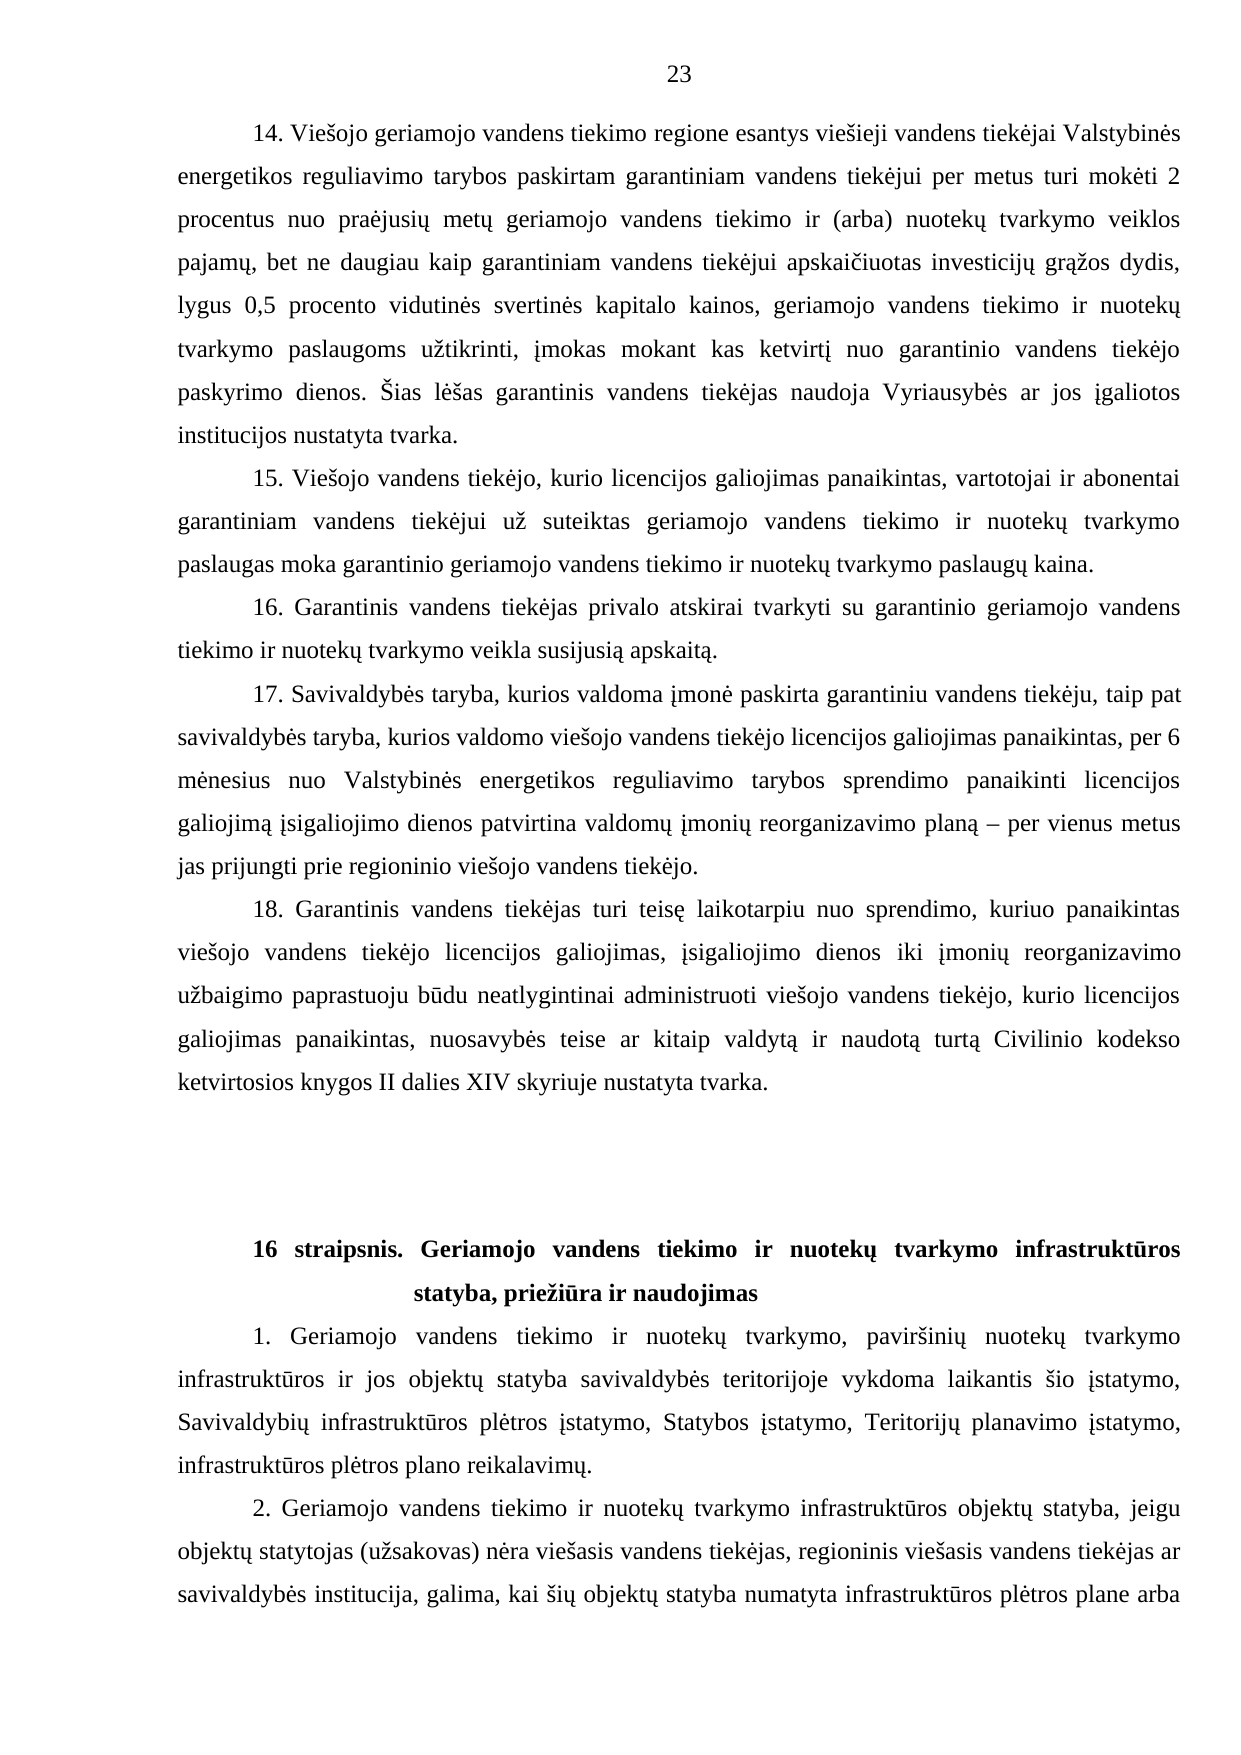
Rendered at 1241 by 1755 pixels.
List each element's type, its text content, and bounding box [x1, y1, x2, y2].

text 2. Geriamojo vandens tiekimo ir nuotekų tvarkymo infrastruktūros objektų statyba, jeigu objektų statytojas (užsakovas) nėra viešasis vandens tiekėjas, regioninis viešasis vandens tiekėjas ar savivaldybės institucija, galima, kai šių objektų statyba numatyta infrastruktūros plėtros plane arba [177, 1493, 1181, 1608]
text 16. Garantinis vandens tiekėjas privalo atskirai tvarkyti su garantinio geriamojo vandens tiekimo ir nuotekų tvarkymo veikla susijusią apskaitą. [177, 592, 1181, 664]
text 1. Geriamojo vandens tiekimo ir nuotekų tvarkymo, paviršinių nuotekų tvarkymo infrastruktūros ir jos objektų statyba savivaldybės teritorijoje vykdoma laikantis šio įstatymo, Savivaldybių infrastruktūros plėtros įstatymo, Statybos įstatymo, Teritorijų planavimo įstatymo, infrastruktūros plėtros plano reikalavimų. [177, 1321, 1181, 1479]
text 17. Savivaldybės taryba, kurios valdoma įmonė paskirta garantiniu vandens tiekėju, taip pat savivaldybės taryba, kurios valdomo viešojo vandens tiekėjo licencijos galiojimas panaikintas, per 6 mėnesius nuo Valstybinės energetikos reguliavimo tarybos sprendimo panaikinti licencijos galiojimą įsigaliojimo dienos patvirtina valdomų įmonių reorganizavimo planą – per vienus metus jas prijungti prie regioninio viešojo vandens tiekėjo. [177, 679, 1181, 880]
text 14. Viešojo geriamojo vandens tiekimo regione esantys viešieji vandens tiekėjai Valstybinės energetikos reguliavimo tarybos paskirtam garantiniam vandens tiekėjui per metus turi mokėti 2 procentus nuo praėjusių metų geriamojo vandens tiekimo ir (arba) nuotekų tvarkymo veiklos pajamų, bet ne daugiau kaip garantiniam vandens tiekėjui apskaičiuotas investicijų grąžos dydis, lygus 0,5 procento vidutinės svertinės kapitalo kainos, geriamojo vandens tiekimo ir nuotekų tvarkymo paslaugoms užtikrinti, įmokas mokant kas ketvirtį nuo garantinio vandens tiekėjo paskyrimo dienos. Šias lėšas garantinis vandens tiekėjas naudoja Vyriausybės ar jos įgaliotos institucijos nustatyta tvarka. [177, 118, 1181, 449]
text 16 straipsnis. Geriamojo vandens tiekimo ir nuotekų tvarkymo infrastruktūros statyba, priežiūra ir naudojimas [252, 1234, 1181, 1306]
text 15. Viešojo vandens tiekėjo, kurio licencijos galiojimas panaikintas, vartotojai ir abonentai garantiniam vandens tiekėjui už suteiktas geriamojo vandens tiekimo ir nuotekų tvarkymo paslaugas moka garantinio geriamojo vandens tiekimo ir nuotekų tvarkymo paslaugų kaina. [177, 463, 1181, 578]
text 18. Garantinis vandens tiekėjas turi teisę laikotarpiu nuo sprendimo, kuriuo panaikintas viešojo vandens tiekėjo licencijos galiojimas, įsigaliojimo dienos iki įmonių reorganizavimo užbaigimo paprastuoju būdu neatlygintinai administruoti viešojo vandens tiekėjo, kurio licencijos galiojimas panaikintas, nuosavybės teise ar kitaip valdytą ir naudotą turtą Civilinio kodekso ketvirtosios knygos II dalies XIV skyriuje nustatyta tvarka. [177, 894, 1181, 1096]
